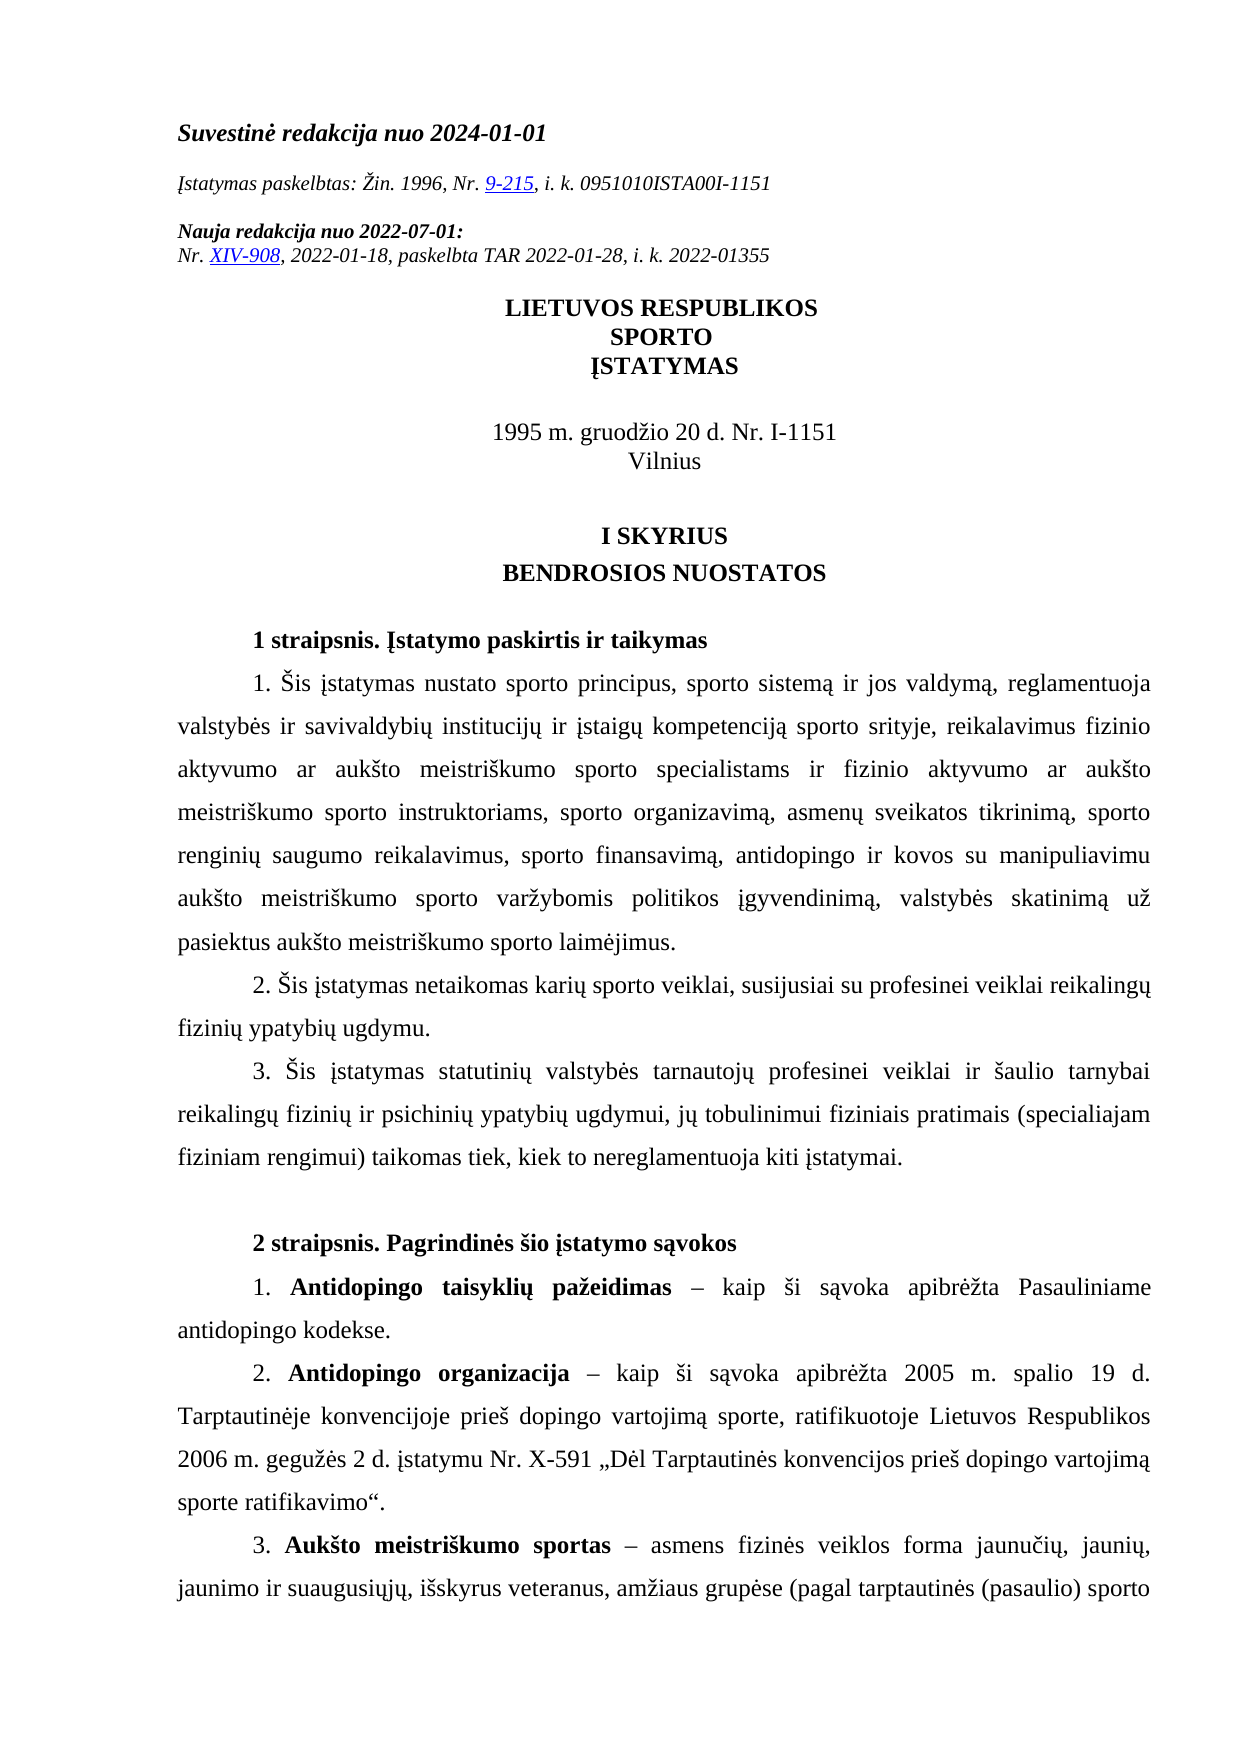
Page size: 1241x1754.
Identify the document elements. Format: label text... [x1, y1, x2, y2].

text BENDROSIOS NUOSTATOS [177, 550, 1152, 587]
text Nr. XIV-908, 2022-01-18, paskelbta TAR 2022-01-28, i. k. 2022-01355 [177, 243, 1152, 267]
text Įstatymas paskelbtas: Žin. 1996, Nr. 9-215, i. k. 0951010ISTA00I-1151 [177, 171, 1152, 195]
text 1995 m. gruodžio 20 d. Nr. I-1151 [177, 417, 1152, 446]
text I SKYRIUS [177, 512, 1152, 550]
text 1 straipsnis. Įstatymo paskirtis ir taikymas [177, 625, 1152, 653]
text 3. Šis įstatymas statutinių valstybės tarnautojų profesinei veiklai ir šaulio tarnybai reikalingų fizinių ir psichinių ypatybių ugdymui, jų tobulinimui fiziniais pratimais (specialiajam fiziniam rengimui) taikomas tiek, kiek to nereglamentuoja kiti įstatymai. [177, 1056, 1152, 1171]
text SPORTO [177, 322, 1152, 351]
text 2. Šis įstatymas netaikomas karių sporto veiklai, susijusiai su profesinei veiklai reikalingų fizinių ypatybių ugdymu. [177, 970, 1152, 1042]
text 2 straipsnis. Pagrindinės šio įstatymo sąvokos [177, 1228, 1152, 1257]
text LIETUVOS RESPUBLIKOS [177, 293, 1152, 322]
text 1. Šis įstatymas nustato sporto principus, sporto sistemą ir jos valdymą, reglamentuoja valstybės ir savivaldybių institucijų ir įstaigų kompetenciją sporto srityje, reikalavimus fizinio aktyvumo ar aukšto meistriškumo sporto specialistams ir fizinio aktyvumo ar aukšto meistriškumo sporto instruktoriams, sporto organizavimą, asmenų sveikatos tikrinimą, sporto renginių saugumo reikalavimus, sporto finansavimą, antidopingo ir kovos su manipuliavimu aukšto meistriškumo sporto varžybomis politikos įgyvendinimą, valstybės skatinimą už pasiektus aukšto meistriškumo sporto laimėjimus. [177, 668, 1152, 955]
text Nauja redakcija nuo 2022-07-01: [177, 219, 1152, 243]
text 1. Antidopingo taisyklių pažeidimas – kaip ši sąvoka apibrėžta Pasauliniame antidopingo kodekse. [177, 1272, 1152, 1343]
text 3. Aukšto meistriškumo sportas – asmens fizinės veiklos forma jaunučių, jaunių, jaunimo ir suaugusiųjų, išskyrus veteranus, amžiaus grupėse (pagal tarptautinės (pasaulio) sporto [177, 1530, 1152, 1602]
text 2. Antidopingo organizacija – kaip ši sąvoka apibrėžta 2005 m. spalio 19 d. Tarptautinėje konvencijoje prieš dopingo vartojimą sporte, ratifikuotoje Lietuvos Respublikos 2006 m. gegužės 2 d. įstatymu Nr. X-591 „Dėl Tarptautinės konvencijos prieš dopingo vartojimą sporte ratifikavimo“. [177, 1358, 1152, 1516]
text Vilnius [177, 446, 1152, 475]
text Suvestinė redakcija nuo 2024-01-01 [177, 118, 1152, 147]
text ĮSTATYMAS [177, 351, 1152, 380]
